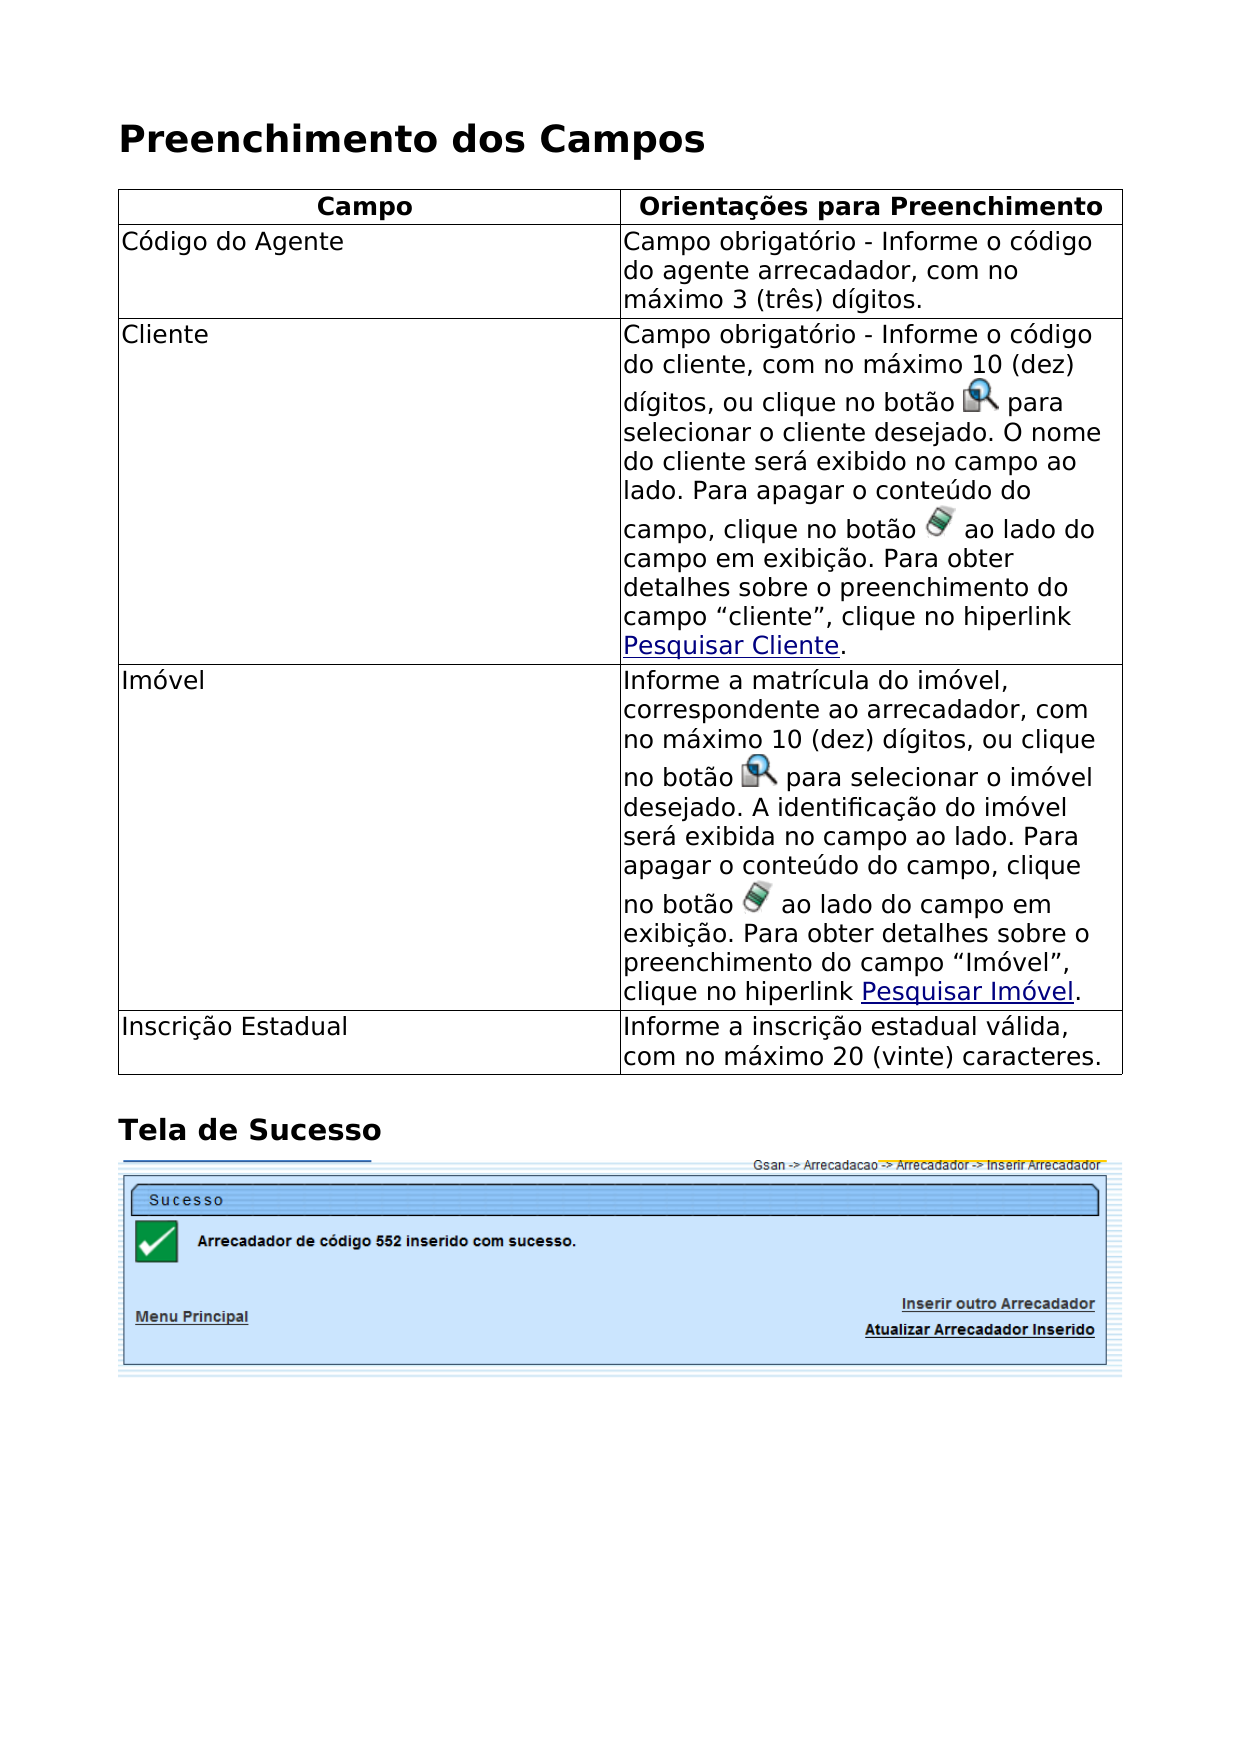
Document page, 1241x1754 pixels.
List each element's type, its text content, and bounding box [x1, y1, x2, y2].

picture [924, 505, 956, 538]
picture [741, 880, 773, 914]
table_cell Campo obrigatório - Informe o código do cliente, com no máximo 10 (dez) dígitos, ou clique no botão para selecionar o cliente desejado. O nome do cliente será exibido no campo ao lado. Para apagar o conteúdo do campo, clique no botão ao lado do campo em exibição. Para obter detalhes sobre o preenchimento do campo “cliente”, clique no hiperlink Pesquisar Cliente. [621, 319, 1122, 663]
picture [963, 378, 999, 412]
table_header Campo [119, 190, 620, 224]
table_cell Inscrição Estadual [119, 1011, 620, 1074]
picture [118, 1160, 1123, 1379]
subtitle Preenchimento dos Campos [118, 118, 1122, 162]
table_cell Informe a matrícula do imóvel, correspondente ao arrecadador, com no máximo 10 (dez) dígitos, ou clique no botão para selecionar o imóvel desejado. A identificação do imóvel será exibida no campo ao lado. Para apagar o conteúdo do campo, clique no botão ao lado do campo em exibição. Para obter detalhes sobre o preenchimento do campo “Imóvel”, clique no hiperlink Pesquisar Imóvel. [621, 665, 1122, 1009]
table_cell Informe a inscrição estadual válida, com no máximo 20 (vinte) caracteres. [621, 1011, 1122, 1074]
table_header Orientações para Preenchimento [621, 190, 1122, 224]
subtitle Tela de Sucesso [118, 1114, 1122, 1148]
table_cell Campo obrigatório - Informe o código do agente arrecadador, com no máximo 3 (três) dígitos. [621, 225, 1122, 318]
table_cell Imóvel [119, 665, 620, 1009]
table_cell Código do Agente [119, 225, 620, 318]
table_cell Cliente [119, 319, 620, 663]
picture [741, 754, 778, 787]
